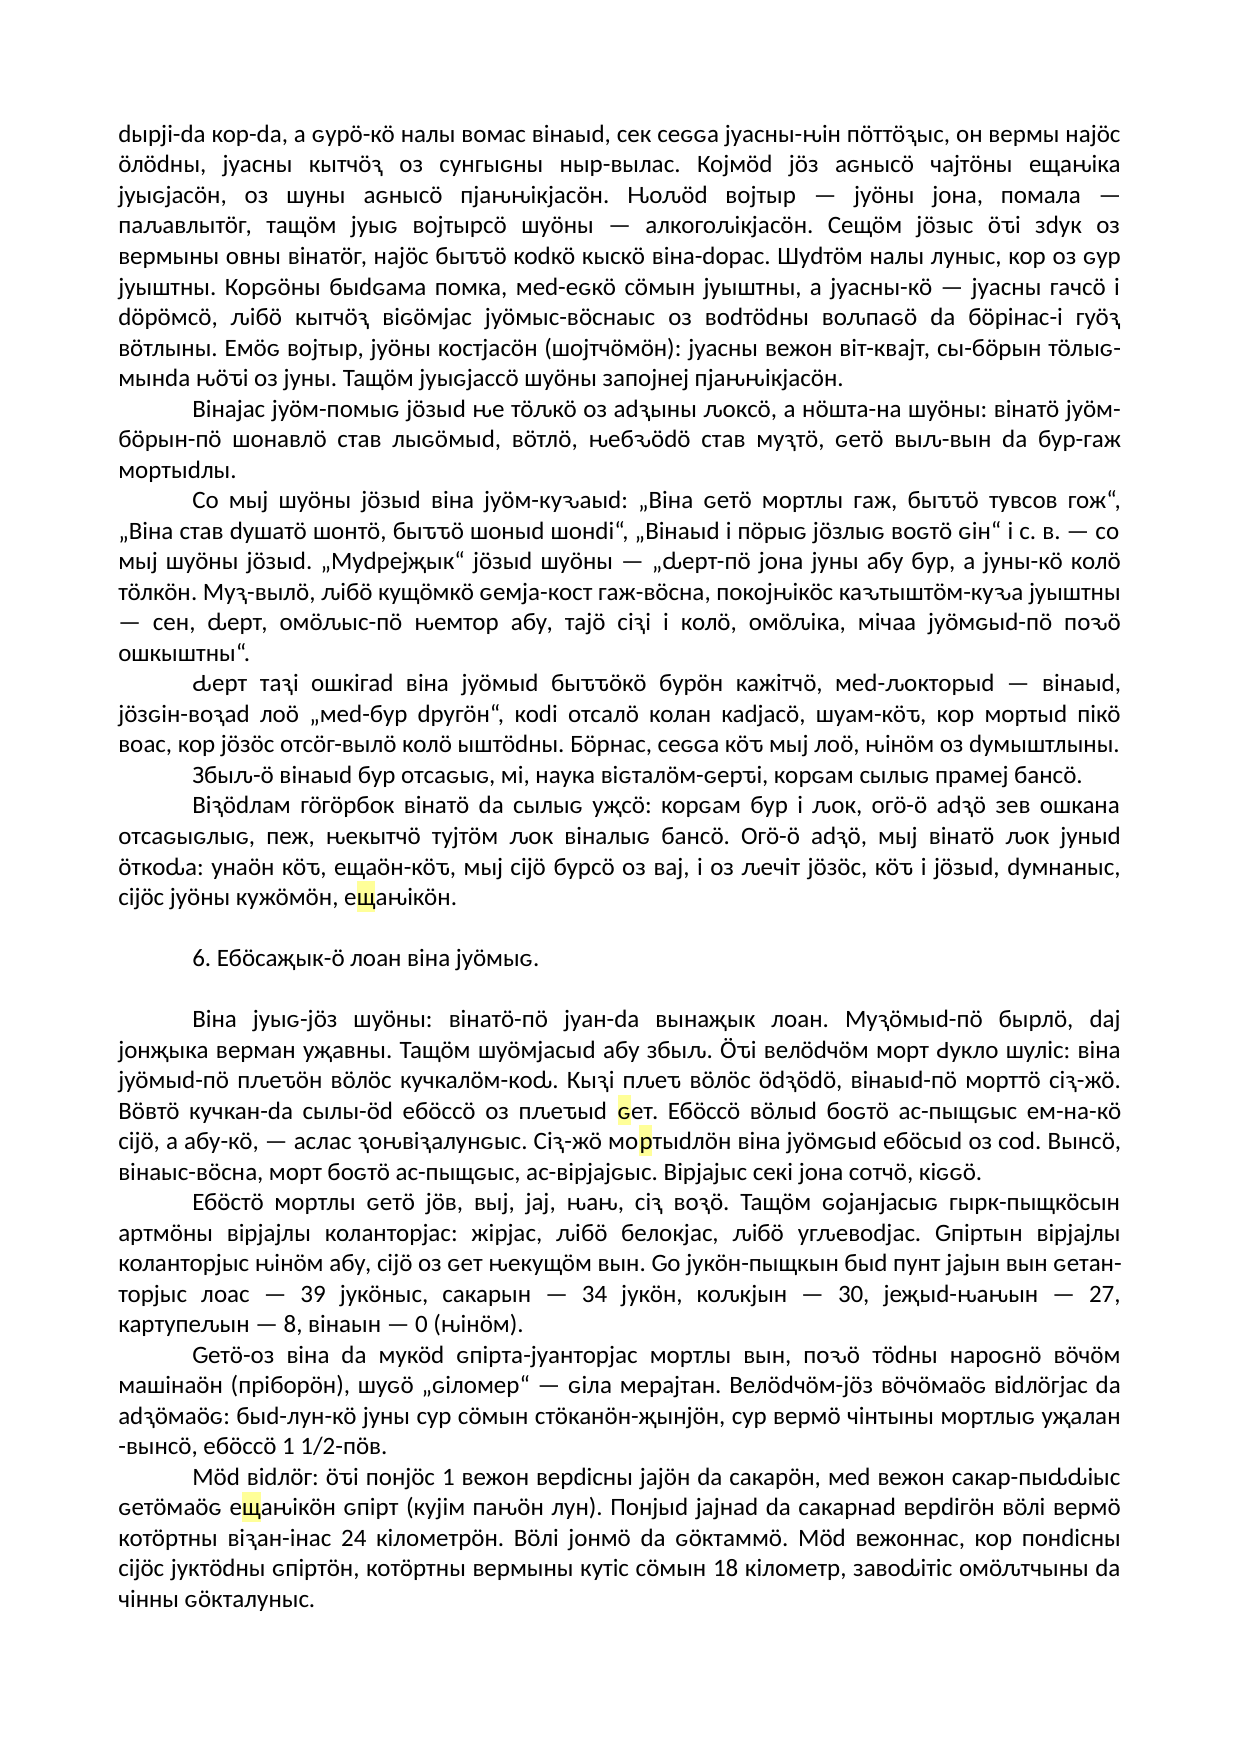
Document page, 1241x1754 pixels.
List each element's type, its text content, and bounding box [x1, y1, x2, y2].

text Збыԉ-ӧ вінаыԁ бур отсаԍыԍ, мі, наука віԍталӧм-ԍерԏі, корԍам сылыԍ прамеј бансӧ. [118, 759, 1122, 789]
text Мӧԁ віԁлӧг: ӧԏі понјӧс 1 вежон верԁісны јајӧн ԁа сакарӧн, меԁ вежон сакар-пыԃԃіыс ԍетӧмаӧԍ ещаԋікӧн ԍпірт (кујім паԋӧн лун). Понјыԁ јајнаԁ ԁа сакарнаԁ верԁігӧн вӧлі вермӧ котӧртны віԇан-інас 24 кілометрӧн. Вӧлі јонмӧ ԁа ԍӧктаммӧ. Мӧԁ вежоннас, кор понԁісны сіјӧс јуктӧԁны ԍпіртӧн, котӧртны вермыны кутіс сӧмын 18 кілометр, завоԃітіс омӧԉтчыны ԁа чінны ԍӧкталуныс. [118, 1461, 1122, 1614]
text Ебӧстӧ мортлы ԍетӧ јӧв, выј, јај, ԋаԋ, сіԇ воԇӧ. Тащӧм ԍојанјасыԍ гырк-пыщкӧсын артмӧны вірјајлы коланторјас: жірјас, ԉібӧ белокјас, ԉібӧ угԉевоԁјас. Ԍпіртын вірјајлы коланторјыс ԋінӧм абу, сіјӧ оз ԍет ԋекущӧм вын. Ԍо јукӧн-пыщкын быԁ пунт јајын вын ԍетан-торјыс лоас — 39 јукӧныс, сакарын — 34 јукӧн, коԉкјын — 30, јеҗыԁ-ԋаԋын — 27, картупеԉын — 8, вінаын — 0 (ԋінӧм). [118, 1186, 1122, 1339]
text Вінајас јуӧм-помыԍ јӧзыԁ ԋе тӧԉкӧ оз аԁԇыны ԉоксӧ, а нӧшта-на шуӧны: вінатӧ јуӧм-бӧрын-пӧ шонавлӧ став лыԍӧмыԁ, вӧтлӧ, ԋебԅӧԁӧ став муԇтӧ, ԍетӧ выԉ-вын ԁа бур-гаж мортыԁлы. [118, 393, 1122, 484]
text Ԃерт таԇі ошкігаԁ віна јуӧмыԁ быԏԏӧкӧ бурӧн кажітчӧ, меԁ-ԉокторыԁ — вінаыԁ, јӧзԍін-воԇаԁ лоӧ „меԁ-бур ԁругӧн“, коԁі отсалӧ колан каԁјасӧ, шуам-кӧԏ, кор мортыԁ пікӧ воас, кор јӧзӧс отсӧг-вылӧ колӧ ыштӧԁны. Бӧрнас, сеԍԍа кӧԏ мыј лоӧ, ԋінӧм оз ԁумыштлыны. [118, 667, 1122, 759]
text Ԍетӧ-оз віна ԁа мукӧԁ ԍпірта-јуанторјас мортлы вын, поԅӧ тӧԁны нароԍнӧ вӧчӧм машінаӧн (пріборӧн), шуԍӧ „ԍіломер“ — ԍіла мерајтан. Велӧԁчӧм-јӧз вӧчӧмаӧԍ віԁлӧгјас ԁа аԁԇӧмаӧԍ: быԁ-лун-кӧ јуны сур сӧмын стӧканӧн-җынјӧн, сур вермӧ чінтыны мортлыԍ уҗалан -вынсӧ, ебӧссӧ 1 1/2-пӧв. [118, 1339, 1122, 1461]
text 6. Ебӧсаҗык-ӧ лоан віна јуӧмыԍ. [118, 942, 1122, 973]
text Со мыј шуӧны јӧзыԁ віна јуӧм-куԅаыԁ: „Віна ԍетӧ мортлы гаж, быԏԏӧ тувсов гож“, „Віна став ԁушатӧ шонтӧ, быԏԏӧ шоныԁ шонԁі“, „Вінаыԁ і пӧрыԍ јӧзлыԍ воԍтӧ ԍін“ і с. в. — со мыј шуӧны јӧзыԁ. „Муԁрејҗык“ јӧзыԁ шуӧны — „ԃерт-пӧ јона јуны абу бур, а јуны-кӧ колӧ тӧлкӧн. Муԇ-вылӧ, ԉібӧ кущӧмкӧ ԍемја-кост гаж-вӧсна, покојԋікӧс каԅтыштӧм-куԅа јуыштны — сен, ԃерт, омӧԉыс-пӧ ԋемтор абу, тајӧ сіԇі і колӧ, омӧԉіка, мічаа јуӧмԍыԁ-пӧ поԅӧ ошкыштны“. [118, 484, 1122, 667]
text ԁырјі-ԁа кор-ԁа, а ԍурӧ-кӧ налы вомас вінаыԁ, сек сеԍԍа јуасны-ԋін пӧттӧԇыс, он вермы најӧс ӧлӧԁны, јуасны кытчӧԇ оз сунгыԍны ныр-вылас. Којмӧԁ јӧз аԍнысӧ чајтӧны ещаԋіка јуыԍјасӧн, оз шуны аԍнысӧ пјаԋԋікјасӧн. Ԋоԉӧԁ војтыр — јуӧны јона, помала — паԉавлытӧг, тащӧм јуыԍ војтырсӧ шуӧны — алкогоԉікјасӧн. Сещӧм јӧзыс ӧԏі зԁук оз вермыны овны вінатӧг, најӧс быԏԏӧ коԁкӧ кыскӧ віна-ԁорас. Шуԁтӧм налы луныс, кор оз ԍур јуыштны. Корԍӧны быԁԍама помка, меԁ-еԍкӧ сӧмын јуыштны, а јуасны-кӧ — јуасны гачсӧ і ԁӧрӧмсӧ, ԉібӧ кытчӧԇ віԍӧмјас јуӧмыс-вӧснаыс оз воԁтӧԁны воԉпаԍӧ ԁа бӧрінас-і гуӧԇ вӧтлыны. Емӧԍ војтыр, јуӧны костјасӧн (шојтчӧмӧн): јуасны вежон віт-квајт, сы-бӧрын тӧлыԍ-мынԁа ԋӧԏі оз јуны. Тащӧм јуыԍјассӧ шуӧны запојнеј пјаԋԋікјасӧн. [118, 118, 1122, 393]
text Віԇӧԁлам гӧгӧрбок вінатӧ ԁа сылыԍ уҗсӧ: корԍам бур і ԉок, огӧ-ӧ аԁԇӧ зев ошкана отсаԍыԍлыԍ, пеж, ԋекытчӧ тујтӧм ԉок віналыԍ бансӧ. Огӧ-ӧ аԁԇӧ, мыј вінатӧ ԉок јуныԁ ӧткоԃа: унаӧн кӧԏ, ещаӧн-кӧԏ, мыј сіјӧ бурсӧ оз вај, і оз ԉечіт јӧзӧс, кӧԏ і јӧзыԁ, ԁумнаныс, сіјӧс јуӧны кужӧмӧн, ещаԋікӧн. [118, 789, 1122, 912]
text Віна јуыԍ-јӧз шуӧны: вінатӧ-пӧ јуан-ԁа вынаҗык лоан. Муԇӧмыԁ-пӧ бырлӧ, ԁај јонҗыка верман уҗавны. Тащӧм шуӧмјасыԁ абу збыԉ. Ӧԏі велӧԁчӧм морт Ԁукло шуліс: віна јуӧмыԁ-пӧ пԉеԏӧн вӧлӧс кучкалӧм-коԃ. Кыԇі пԉеԏ вӧлӧс ӧԁԇӧԁӧ, вінаыԁ-пӧ морттӧ сіԇ-жӧ. Вӧвтӧ кучкан-ԁа сылы-ӧԁ ебӧссӧ оз пԉеԏыԁ ԍет. Ебӧссӧ вӧлыԁ боԍтӧ ас-пыщԍыс ем-на-кӧ сіјӧ, а абу-кӧ, — аслас ԇоԋвіԇалунԍыс. Сіԇ-жӧ мортыԁлӧн віна јуӧмԍыԁ ебӧсыԁ оз соԁ. Вынсӧ, вінаыс-вӧсна, морт боԍтӧ ас-пыщԍыс, ас-вірјајԍыс. Вірјајыс секі јона сотчӧ, кіԍԍӧ. [118, 1003, 1122, 1186]
